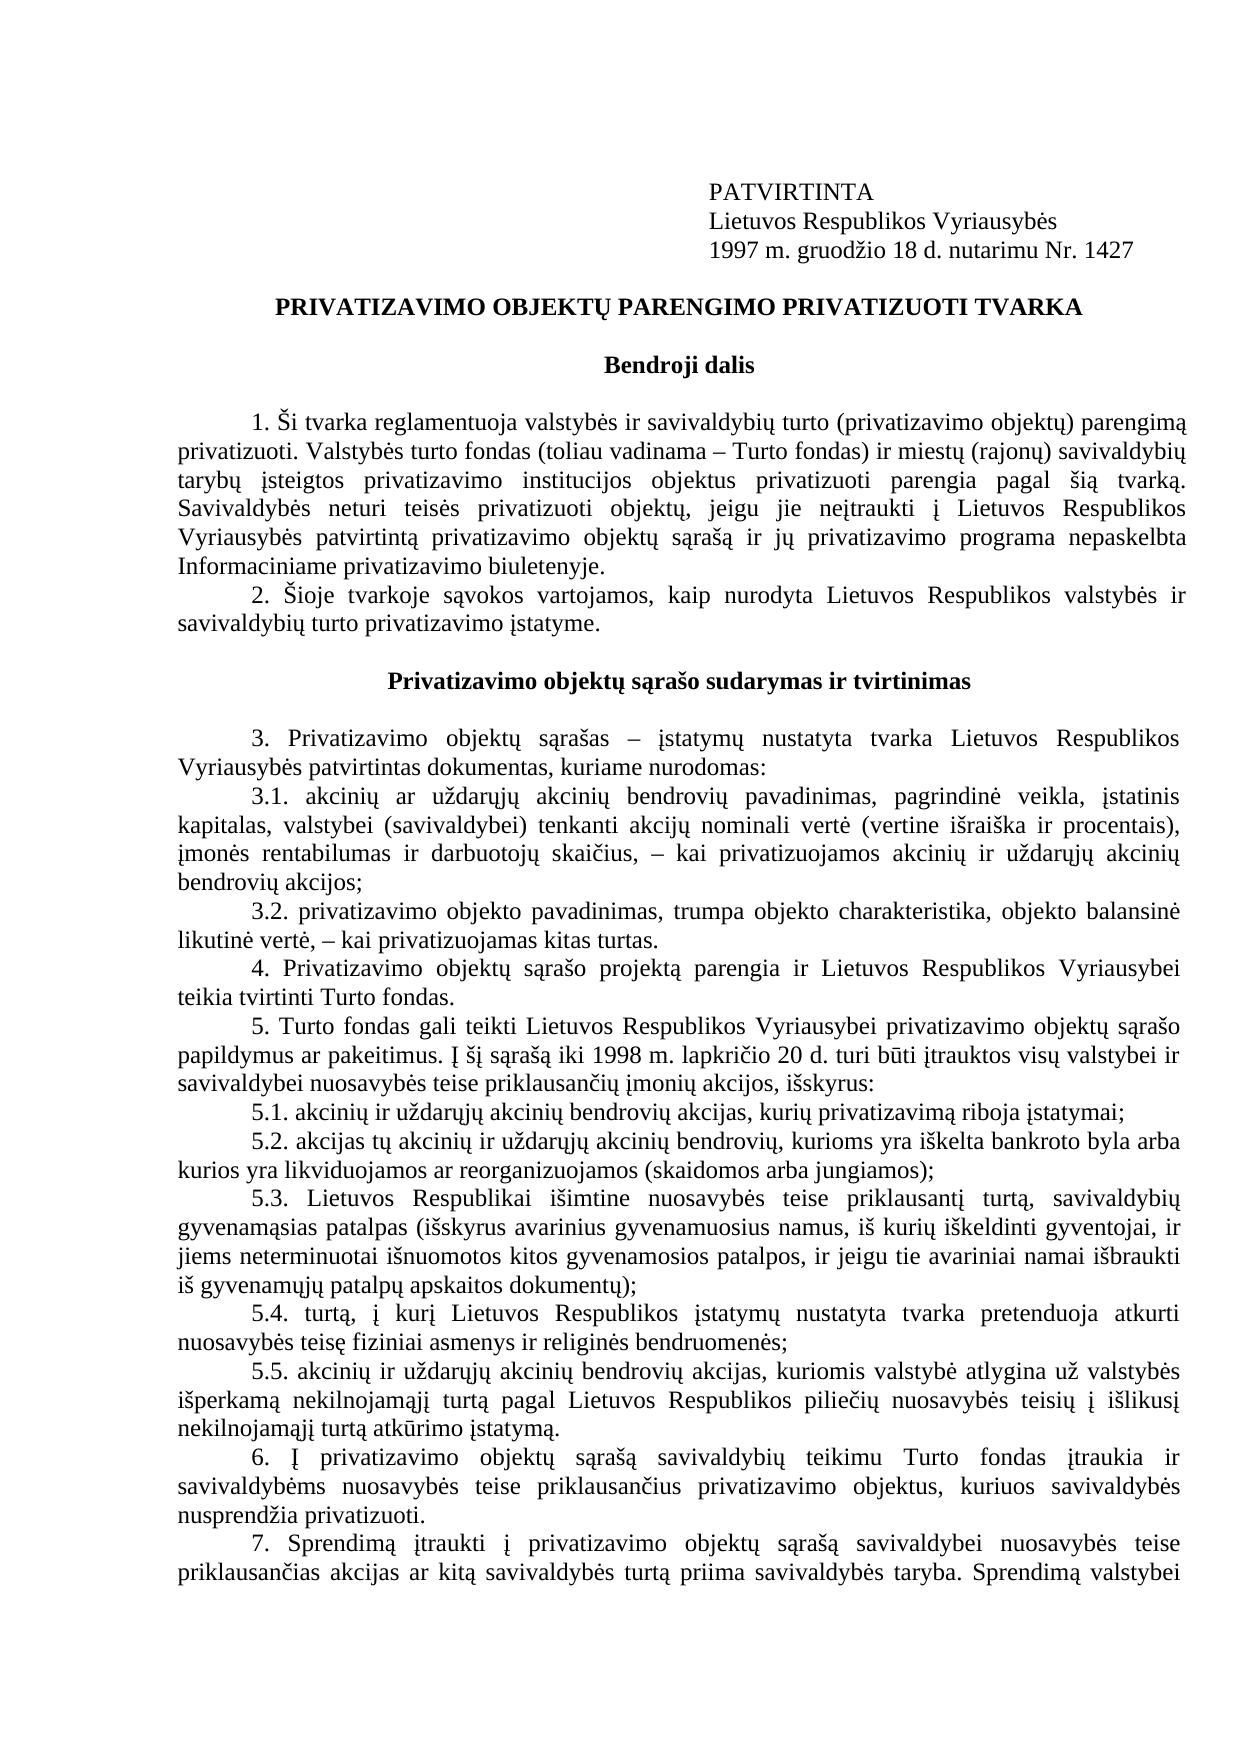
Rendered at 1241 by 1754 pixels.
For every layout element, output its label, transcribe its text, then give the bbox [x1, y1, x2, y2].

text 7. Sprendimą įtraukti į privatizavimo objektų sąrašą savivaldybei nuosavybės teise priklausančias akcijas ar kitą savivaldybės turtą priima savivaldybės taryba. Sprendimą valstybei [177, 1528, 1181, 1586]
text Privatizavimo objektų sąrašo sudarymas ir tvirtinimas [177, 666, 1181, 695]
text 5.2. akcijas tų akcinių ir uždarųjų akcinių bendrovių, kurioms yra iškelta bankroto byla arba kurios yra likviduojamos ar reorganizuojamos (skaidomos arba jungiamos); [177, 1126, 1181, 1183]
text 5.1. akcinių ir uždarųjų akcinių bendrovių akcijas, kurių privatizavimą riboja įstatymai; [177, 1097, 1181, 1126]
text Bendroji dalis [177, 350, 1181, 378]
text 1. Ši tvarka reglamentuoja valstybės ir savivaldybių turto (privatizavimo objektų) parengimą privatizuoti. Valstybės turto fondas (toliau vadinama – Turto fondas) ir miestų (rajonų) savivaldybių tarybų įsteigtos privatizavimo institucijos objektus privatizuoti parengia pagal šią tvarką. Savivaldybės neturi teisės privatizuoti objektų, jeigu jie neįtraukti į Lietuvos Respublikos Vyriausybės patvirtintą privatizavimo objektų sąrašą ir jų privatizavimo programa nepaskelbta Informaciniame privatizavimo biuletenyje. [177, 407, 1187, 580]
text Privatizavimo objektų parengimo privatizuoti tvarka [177, 292, 1181, 321]
text 6. Į privatizavimo objektų sąrašą savivaldybių teikimu Turto fondas įtraukia ir savivaldybėms nuosavybės teise priklausančius privatizavimo objektus, kuriuos savivaldybės nusprendžia privatizuoti. [177, 1442, 1181, 1528]
text 5.5. akcinių ir uždarųjų akcinių bendrovių akcijas, kuriomis valstybė atlygina už valstybės išperkamą nekilnojamąjį turtą pagal Lietuvos Respublikos piliečių nuosavybės teisių į išlikusį nekilnojamąjį turtą atkūrimo įstatymą. [177, 1356, 1181, 1442]
text 4. Privatizavimo objektų sąrašo projektą parengia ir Lietuvos Respublikos Vyriausybei teikia tvirtinti Turto fondas. [177, 953, 1181, 1011]
text 1997 m. gruodžio 18 d. nutarimu Nr. 1427 [177, 235, 1181, 263]
text Lietuvos Respublikos Vyriausybės [177, 206, 1181, 235]
text 3.1. akcinių ar uždarųjų akcinių bendrovių pavadinimas, pagrindinė veikla, įstatinis kapitalas, valstybei (savivaldybei) tenkanti akcijų nominali vertė (vertine išraiška ir procentais), įmonės rentabilumas ir darbuotojų skaičius, – kai privatizuojamos akcinių ir uždarųjų akcinių bendrovių akcijos; [177, 781, 1181, 896]
text 3. Privatizavimo objektų sąrašas – įstatymų nustatyta tvarka Lietuvos Respublikos Vyriausybės patvirtintas dokumentas, kuriame nurodomas: [177, 723, 1181, 781]
text Patvirtinta [177, 177, 1181, 206]
text 5.4. turtą, į kurį Lietuvos Respublikos įstatymų nustatyta tvarka pretenduoja atkurti nuosavybės teisę fiziniai asmenys ir religinės bendruomenės; [177, 1298, 1181, 1356]
text 5. Turto fondas gali teikti Lietuvos Respublikos Vyriausybei privatizavimo objektų sąrašo papildymus ar pakeitimus. Į šį sąrašą iki 1998 m. lapkričio 20 d. turi būti įtrauktos visų valstybei ir savivaldybei nuosavybės teise priklausančių įmonių akcijos, išskyrus: [177, 1011, 1181, 1097]
text 2. Šioje tvarkoje sąvokos vartojamos, kaip nurodyta Lietuvos Respublikos valstybės ir savivaldybių turto privatizavimo įstatyme. [177, 580, 1187, 637]
text 5.3. Lietuvos Respublikai išimtine nuosavybės teise priklausantį turtą, savivaldybių gyvenamąsias patalpas (išskyrus avarinius gyvenamuosius namus, iš kurių iškeldinti gyventojai, ir jiems neterminuotai išnuomotos kitos gyvenamosios patalpos, ir jeigu tie avariniai namai išbraukti iš gyvenamųjų patalpų apskaitos dokumentų); [177, 1183, 1181, 1298]
text 3.2. privatizavimo objekto pavadinimas, trumpa objekto charakteristika, objekto balansinė likutinė vertė, – kai privatizuojamas kitas turtas. [177, 896, 1181, 953]
